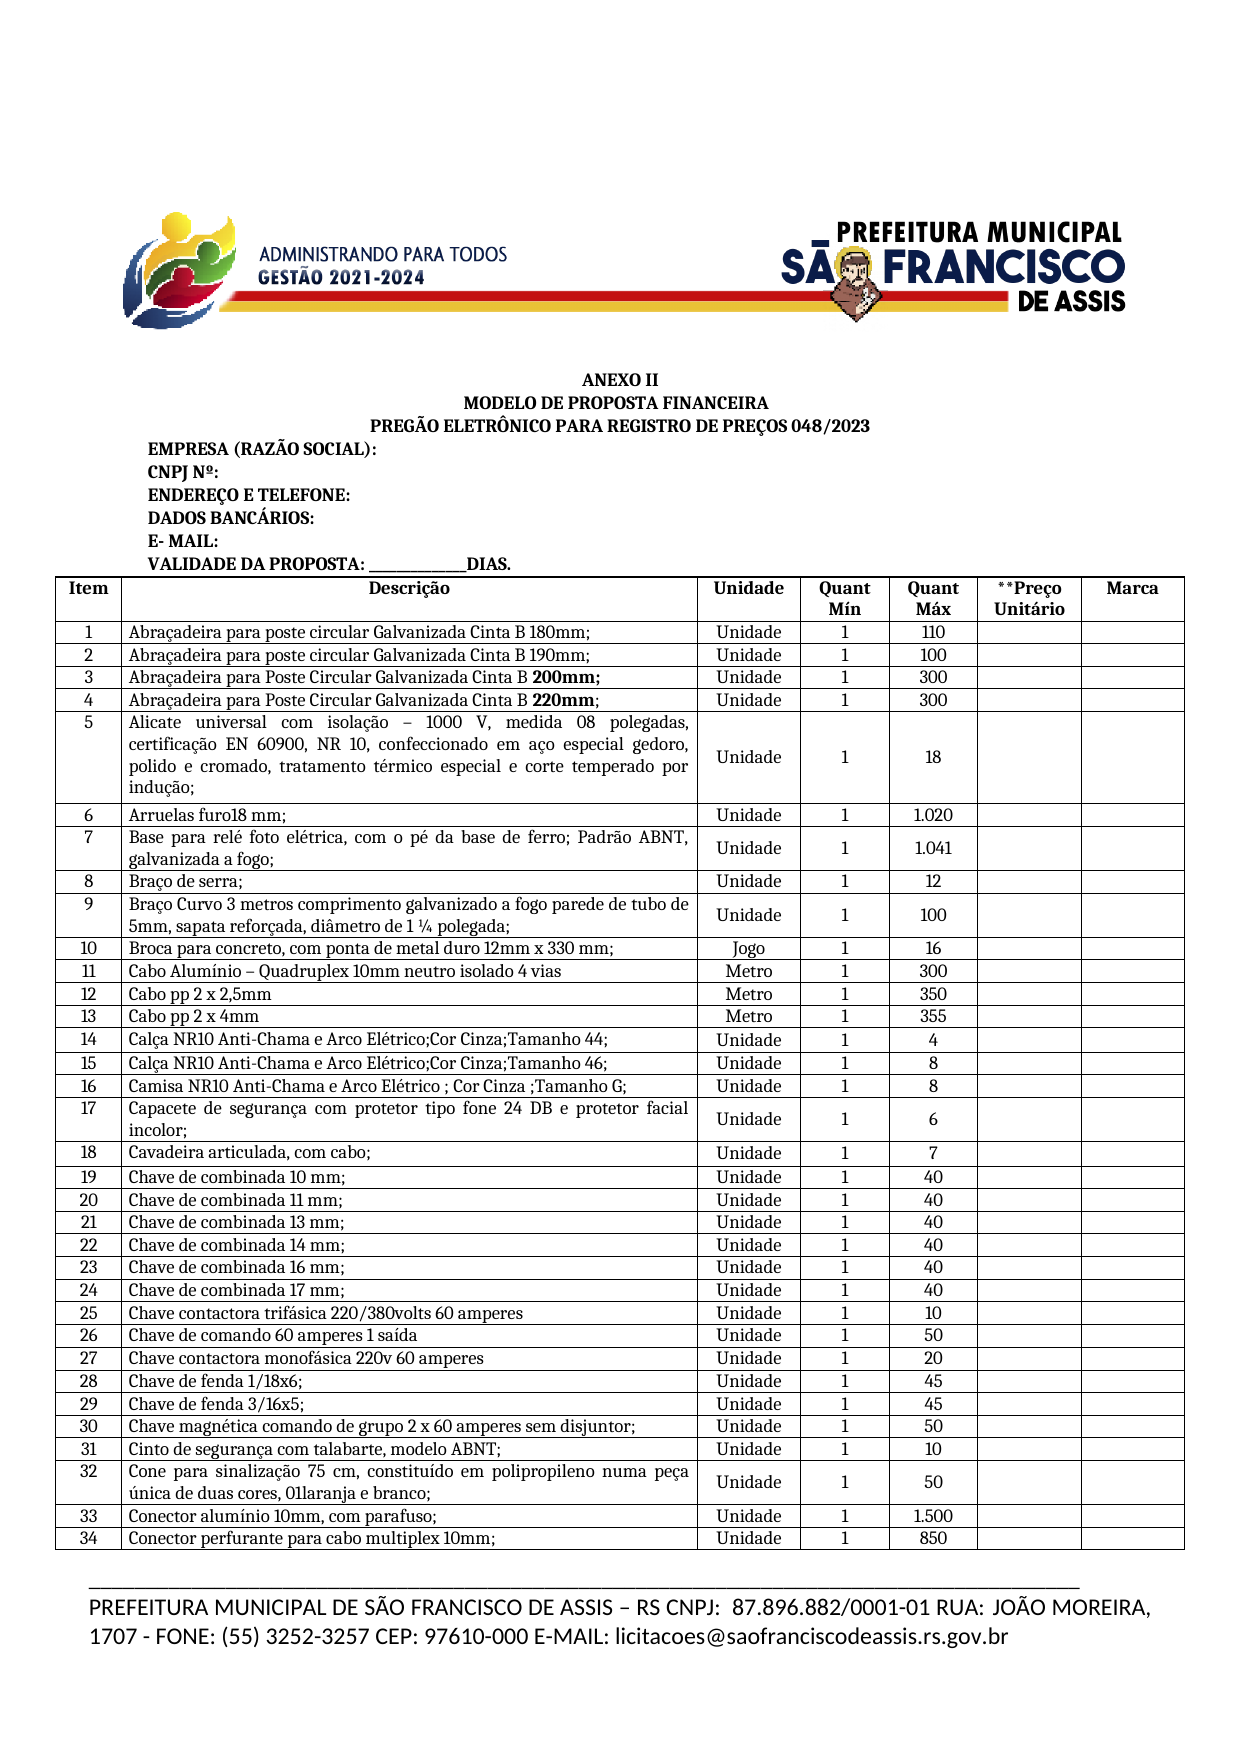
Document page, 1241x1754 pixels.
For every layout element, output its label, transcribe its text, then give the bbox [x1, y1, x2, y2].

table_cell 11 [56, 960, 121, 982]
table_cell [1082, 1438, 1184, 1460]
table_cell 850 [890, 1528, 977, 1549]
table_cell 5 [56, 712, 121, 803]
table_cell [1082, 1189, 1184, 1211]
table_cell [1082, 1142, 1184, 1166]
text CNPJ Nº: [148, 461, 1211, 483]
table_cell 300 [890, 667, 977, 688]
table_cell [1082, 894, 1184, 937]
table_cell Arruelas furo18 mm; [122, 804, 697, 826]
table_cell 1 [801, 960, 889, 982]
text E- MAIL: [148, 530, 1211, 552]
table_cell 24 [56, 1280, 121, 1301]
table_cell Chave de fenda 3/16x5; [122, 1393, 697, 1415]
table_cell 19 [56, 1167, 121, 1188]
table_cell [978, 689, 1081, 711]
table_cell Unidade [698, 804, 800, 826]
table_cell 40 [890, 1212, 977, 1233]
table_cell 1 [801, 1234, 889, 1256]
table_cell 10 [890, 1438, 977, 1460]
table_header **Preço Unitário [978, 578, 1081, 621]
table_cell Braço Curvo 3 metros comprimento galvanizado a fogo parede de tubo de 5mm, sapata reforçada, diâmetro de 1 ¼ polegada; [122, 894, 697, 937]
table_cell 300 [890, 689, 977, 711]
table_cell Unidade [698, 871, 800, 893]
table_cell 300 [890, 960, 977, 982]
table_cell 6 [56, 804, 121, 826]
table_cell [1082, 1416, 1184, 1437]
table_cell Unidade [698, 1438, 800, 1460]
table_cell Unidade [698, 1257, 800, 1278]
table_cell 1.500 [890, 1505, 977, 1527]
table_cell 110 [890, 622, 977, 643]
table_cell 32 [56, 1461, 121, 1504]
table_header Quant Máx [890, 578, 977, 621]
table_cell 1 [801, 1438, 889, 1460]
table_cell 15 [56, 1053, 121, 1074]
table_cell [978, 827, 1081, 870]
table_cell Chave de combinada 16 mm; [122, 1257, 697, 1278]
table_cell [1082, 644, 1184, 666]
table_cell Unidade [698, 1371, 800, 1392]
table_cell [978, 1325, 1081, 1347]
table_cell Alicate universal com isolação – 1000 V, medida 08 polegadas, certificação EN 60900, NR 10, confeccionado em aço especial gedoro, polido e cromado, tratamento térmico especial e corte temperado por indução; [122, 712, 697, 803]
table_cell 40 [890, 1234, 977, 1256]
table_cell 2 [56, 644, 121, 666]
table_cell Cabo pp 2 x 4mm [122, 1006, 697, 1027]
table_cell 1 [801, 1280, 889, 1301]
table_cell 1.041 [890, 827, 977, 870]
table_cell [1082, 1234, 1184, 1256]
table_cell Chave de combinada 14 mm; [122, 1234, 697, 1256]
table_cell 1 [801, 1257, 889, 1278]
table_cell Unidade [698, 1075, 800, 1097]
table_cell 8 [890, 1075, 977, 1097]
table_cell 7 [56, 827, 121, 870]
table_cell 31 [56, 1438, 121, 1460]
table_cell 1 [801, 667, 889, 688]
table_cell 13 [56, 1006, 121, 1027]
table_cell Conector perfurante para cabo multiplex 10mm; [122, 1528, 697, 1549]
table_cell [1082, 1053, 1184, 1074]
table_cell [1082, 712, 1184, 803]
table_cell [978, 1280, 1081, 1301]
table_cell [1082, 1257, 1184, 1278]
table_cell 1 [801, 1505, 889, 1527]
table_cell 1 [801, 1528, 889, 1549]
table_cell Calça NR10 Anti-Chama e Arco Elétrico;Cor Cinza;Tamanho 46; [122, 1053, 697, 1074]
table_cell 40 [890, 1167, 977, 1188]
table_cell 1 [801, 1028, 889, 1052]
table_cell [1082, 938, 1184, 959]
table_cell [978, 1528, 1081, 1549]
table_cell [978, 1189, 1081, 1211]
table_cell [978, 1053, 1081, 1074]
table_cell 1 [801, 1302, 889, 1324]
table_cell [978, 1416, 1081, 1437]
table_cell [978, 667, 1081, 688]
table_cell Unidade [698, 1028, 800, 1052]
table_cell Metro [698, 983, 800, 1004]
table_cell Conector alumínio 10mm, com parafuso; [122, 1505, 697, 1527]
table_cell 1 [801, 1053, 889, 1074]
table_cell Cabo Alumínio – Quadruplex 10mm neutro isolado 4 vias [122, 960, 697, 982]
table_cell 1 [801, 983, 889, 1004]
table_cell 20 [56, 1189, 121, 1211]
table_cell [1082, 667, 1184, 688]
table_cell [978, 1028, 1081, 1052]
table_cell Abraçadeira para Poste Circular Galvanizada Cinta B 200mm; [122, 667, 697, 688]
table_cell 50 [890, 1416, 977, 1437]
table_cell 10 [890, 1302, 977, 1324]
table_cell [978, 622, 1081, 643]
table_cell Cinto de segurança com talabarte, modelo ABNT; [122, 1438, 697, 1460]
table_cell Abraçadeira para poste circular Galvanizada Cinta B 180mm; [122, 622, 697, 643]
table_header Unidade [698, 578, 800, 621]
table_cell Chave de combinada 17 mm; [122, 1280, 697, 1301]
table_cell 7 [890, 1142, 977, 1166]
table_cell 3 [56, 667, 121, 688]
table_cell 1 [801, 1098, 889, 1141]
table_cell [978, 1098, 1081, 1141]
table_cell Unidade [698, 827, 800, 870]
table_cell [978, 712, 1081, 803]
table_cell 1 [801, 1212, 889, 1233]
table_cell Unidade [698, 894, 800, 937]
table_cell 22 [56, 1234, 121, 1256]
table_cell 1 [801, 1075, 889, 1097]
table_cell Unidade [698, 622, 800, 643]
table_cell [1082, 1348, 1184, 1369]
table_cell [1082, 1302, 1184, 1324]
table_cell [1082, 1098, 1184, 1141]
table_cell Unidade [698, 1053, 800, 1074]
text MODELO DE PROPOSTA FINANCEIRA [29, 392, 1211, 414]
table_cell Abraçadeira para poste circular Galvanizada Cinta B 190mm; [122, 644, 697, 666]
table_cell 6 [890, 1098, 977, 1141]
table_cell Chave de combinada 11 mm; [122, 1189, 697, 1211]
table_cell 29 [56, 1393, 121, 1415]
table_cell 16 [890, 938, 977, 959]
table_cell 40 [890, 1257, 977, 1278]
table_cell 18 [890, 712, 977, 803]
table_cell 1 [801, 1189, 889, 1211]
table_cell 17 [56, 1098, 121, 1141]
table_cell [1082, 960, 1184, 982]
table_cell 12 [890, 871, 977, 893]
table_cell [1082, 804, 1184, 826]
table_cell 40 [890, 1280, 977, 1301]
table_cell Unidade [698, 1234, 800, 1256]
table_cell [1082, 1393, 1184, 1415]
table_cell 1 [801, 871, 889, 893]
table_cell 1 [801, 827, 889, 870]
table_cell Unidade [698, 1325, 800, 1347]
table_cell Unidade [698, 1167, 800, 1188]
table_cell Unidade [698, 644, 800, 666]
table_cell 1 [801, 1325, 889, 1347]
table_cell 45 [890, 1393, 977, 1415]
table_cell Unidade [698, 1302, 800, 1324]
text DADOS BANCÁRIOS: [148, 507, 1211, 529]
table_cell 1 [56, 622, 121, 643]
table_cell [978, 1393, 1081, 1415]
table_cell Jogo [698, 938, 800, 959]
table_cell Unidade [698, 1528, 800, 1549]
table_cell Unidade [698, 1189, 800, 1211]
table_cell 21 [56, 1212, 121, 1233]
text VALIDADE DA PROPOSTA: ______________DIAS. [148, 553, 1211, 575]
table_cell Abraçadeira para Poste Circular Galvanizada Cinta B 220mm; [122, 689, 697, 711]
text EMPRESA (RAZÃO SOCIAL): [148, 438, 1211, 460]
table_cell [978, 1371, 1081, 1392]
table_cell 18 [56, 1142, 121, 1166]
table_cell 26 [56, 1325, 121, 1347]
table_cell [1082, 1325, 1184, 1347]
table_cell 100 [890, 894, 977, 937]
table_cell [978, 1505, 1081, 1527]
table_cell Cabo pp 2 x 2,5mm [122, 983, 697, 1004]
table_cell 50 [890, 1325, 977, 1347]
table_cell 1 [801, 894, 889, 937]
table_cell Chave contactora trifásica 220/380volts 60 amperes [122, 1302, 697, 1324]
table_cell [1082, 871, 1184, 893]
table_cell [978, 1212, 1081, 1233]
table_cell 350 [890, 983, 977, 1004]
table_cell 9 [56, 894, 121, 937]
table_cell 1 [801, 1461, 889, 1504]
table_cell Braço de serra; [122, 871, 697, 893]
table_cell Cavadeira articulada, com cabo; [122, 1142, 697, 1166]
table_cell 30 [56, 1416, 121, 1437]
table_cell 1 [801, 1348, 889, 1369]
table_cell Unidade [698, 667, 800, 688]
table_cell 23 [56, 1257, 121, 1278]
table_cell Chave de combinada 13 mm; [122, 1212, 697, 1233]
table_cell 100 [890, 644, 977, 666]
table_cell [978, 1167, 1081, 1188]
table_cell [1082, 1006, 1184, 1027]
table_cell [1082, 1028, 1184, 1052]
table_cell [1082, 1528, 1184, 1549]
table_cell [1082, 1280, 1184, 1301]
table_cell 1 [801, 1371, 889, 1392]
table_cell Metro [698, 960, 800, 982]
table_cell 27 [56, 1348, 121, 1369]
table_cell [978, 1461, 1081, 1504]
table_cell Chave de combinada 10 mm; [122, 1167, 697, 1188]
table_cell Chave contactora monofásica 220v 60 amperes [122, 1348, 697, 1369]
table_cell [1082, 1212, 1184, 1233]
table_cell [1082, 827, 1184, 870]
text ANEXO II [29, 369, 1211, 391]
table_cell 1.020 [890, 804, 977, 826]
table_cell Chave de fenda 1/18x6; [122, 1371, 697, 1392]
table_cell 1 [801, 712, 889, 803]
table_cell [1082, 1167, 1184, 1188]
table_cell 8 [56, 871, 121, 893]
table_cell Unidade [698, 1280, 800, 1301]
table_cell 12 [56, 983, 121, 1004]
table_cell Cone para sinalização 75 cm, constituído em polipropileno numa peça única de duas cores, 01laranja e branco; [122, 1461, 697, 1504]
text ENDEREÇO E TELEFONE: ­­­­­­­­­­­­­­­ [148, 484, 1211, 506]
table_cell [978, 1006, 1081, 1027]
table_cell [1082, 1371, 1184, 1392]
table_cell [978, 804, 1081, 826]
text PREGÃO ELETRÔNICO PARA REGISTRO DE PREÇOS 048/2023 [29, 415, 1211, 437]
table_cell Unidade [698, 1393, 800, 1415]
table_cell Unidade [698, 1212, 800, 1233]
table_header Item [56, 578, 121, 621]
table_cell Unidade [698, 1098, 800, 1141]
table_cell [978, 1075, 1081, 1097]
table_cell [978, 1302, 1081, 1324]
table_cell [978, 983, 1081, 1004]
table_cell [978, 1142, 1081, 1166]
table_cell 8 [890, 1053, 977, 1074]
table_cell 33 [56, 1505, 121, 1527]
table_cell 14 [56, 1028, 121, 1052]
table_cell 1 [801, 644, 889, 666]
table_header Quant Mín [801, 578, 889, 621]
table_cell [1082, 689, 1184, 711]
table_cell 1 [801, 1006, 889, 1027]
table_cell [978, 1438, 1081, 1460]
table_cell 4 [56, 689, 121, 711]
table_cell Chave magnética comando de grupo 2 x 60 amperes sem disjuntor; [122, 1416, 697, 1437]
table_cell Calça NR10 Anti-Chama e Arco Elétrico;Cor Cinza;Tamanho 44; [122, 1028, 697, 1052]
table_cell 50 [890, 1461, 977, 1504]
table_cell 355 [890, 1006, 977, 1027]
table_cell [1082, 983, 1184, 1004]
table_cell [978, 960, 1081, 982]
table_cell [978, 1348, 1081, 1369]
table_cell 1 [801, 1393, 889, 1415]
table_cell 10 [56, 938, 121, 959]
table_cell [978, 938, 1081, 959]
table_cell [978, 1234, 1081, 1256]
table_cell Chave de comando 60 amperes 1 saída [122, 1325, 697, 1347]
table_cell [1082, 622, 1184, 643]
table_cell Unidade [698, 1505, 800, 1527]
table_cell 45 [890, 1371, 977, 1392]
table_cell 1 [801, 1167, 889, 1188]
table_cell Metro [698, 1006, 800, 1027]
table_cell 1 [801, 804, 889, 826]
table_cell Unidade [698, 689, 800, 711]
table_header Descrição [122, 578, 697, 621]
table_cell Base para relé foto elétrica, com o pé da base de ferro; Padrão ABNT, galvanizada a fogo; [122, 827, 697, 870]
table_cell [978, 1257, 1081, 1278]
table_cell 1 [801, 1416, 889, 1437]
table_cell [978, 894, 1081, 937]
table_cell 40 [890, 1189, 977, 1211]
table_cell 1 [801, 689, 889, 711]
table_cell [1082, 1075, 1184, 1097]
table_cell 28 [56, 1371, 121, 1392]
table_cell Unidade [698, 1348, 800, 1369]
table_cell [1082, 1461, 1184, 1504]
table_cell Unidade [698, 1461, 800, 1504]
table_cell 16 [56, 1075, 121, 1097]
table_cell [978, 871, 1081, 893]
table_cell [1082, 1505, 1184, 1527]
table_cell Unidade [698, 712, 800, 803]
table_cell Camisa NR10 Anti-Chama e Arco Elétrico ; Cor Cinza ;Tamanho G; [122, 1075, 697, 1097]
table_header Marca [1082, 578, 1184, 621]
table_cell 20 [890, 1348, 977, 1369]
table_cell 1 [801, 622, 889, 643]
table_cell 34 [56, 1528, 121, 1549]
table_cell Unidade [698, 1416, 800, 1437]
table_cell Capacete de segurança com protetor tipo fone 24 DB e protetor facial incolor; [122, 1098, 697, 1141]
table_cell 1 [801, 938, 889, 959]
table_cell 1 [801, 1142, 889, 1166]
table_cell 4 [890, 1028, 977, 1052]
table_cell [978, 644, 1081, 666]
table_cell 25 [56, 1302, 121, 1324]
table_cell Unidade [698, 1142, 800, 1166]
table_cell Broca para concreto, com ponta de metal duro 12mm x 330 mm; [122, 938, 697, 959]
